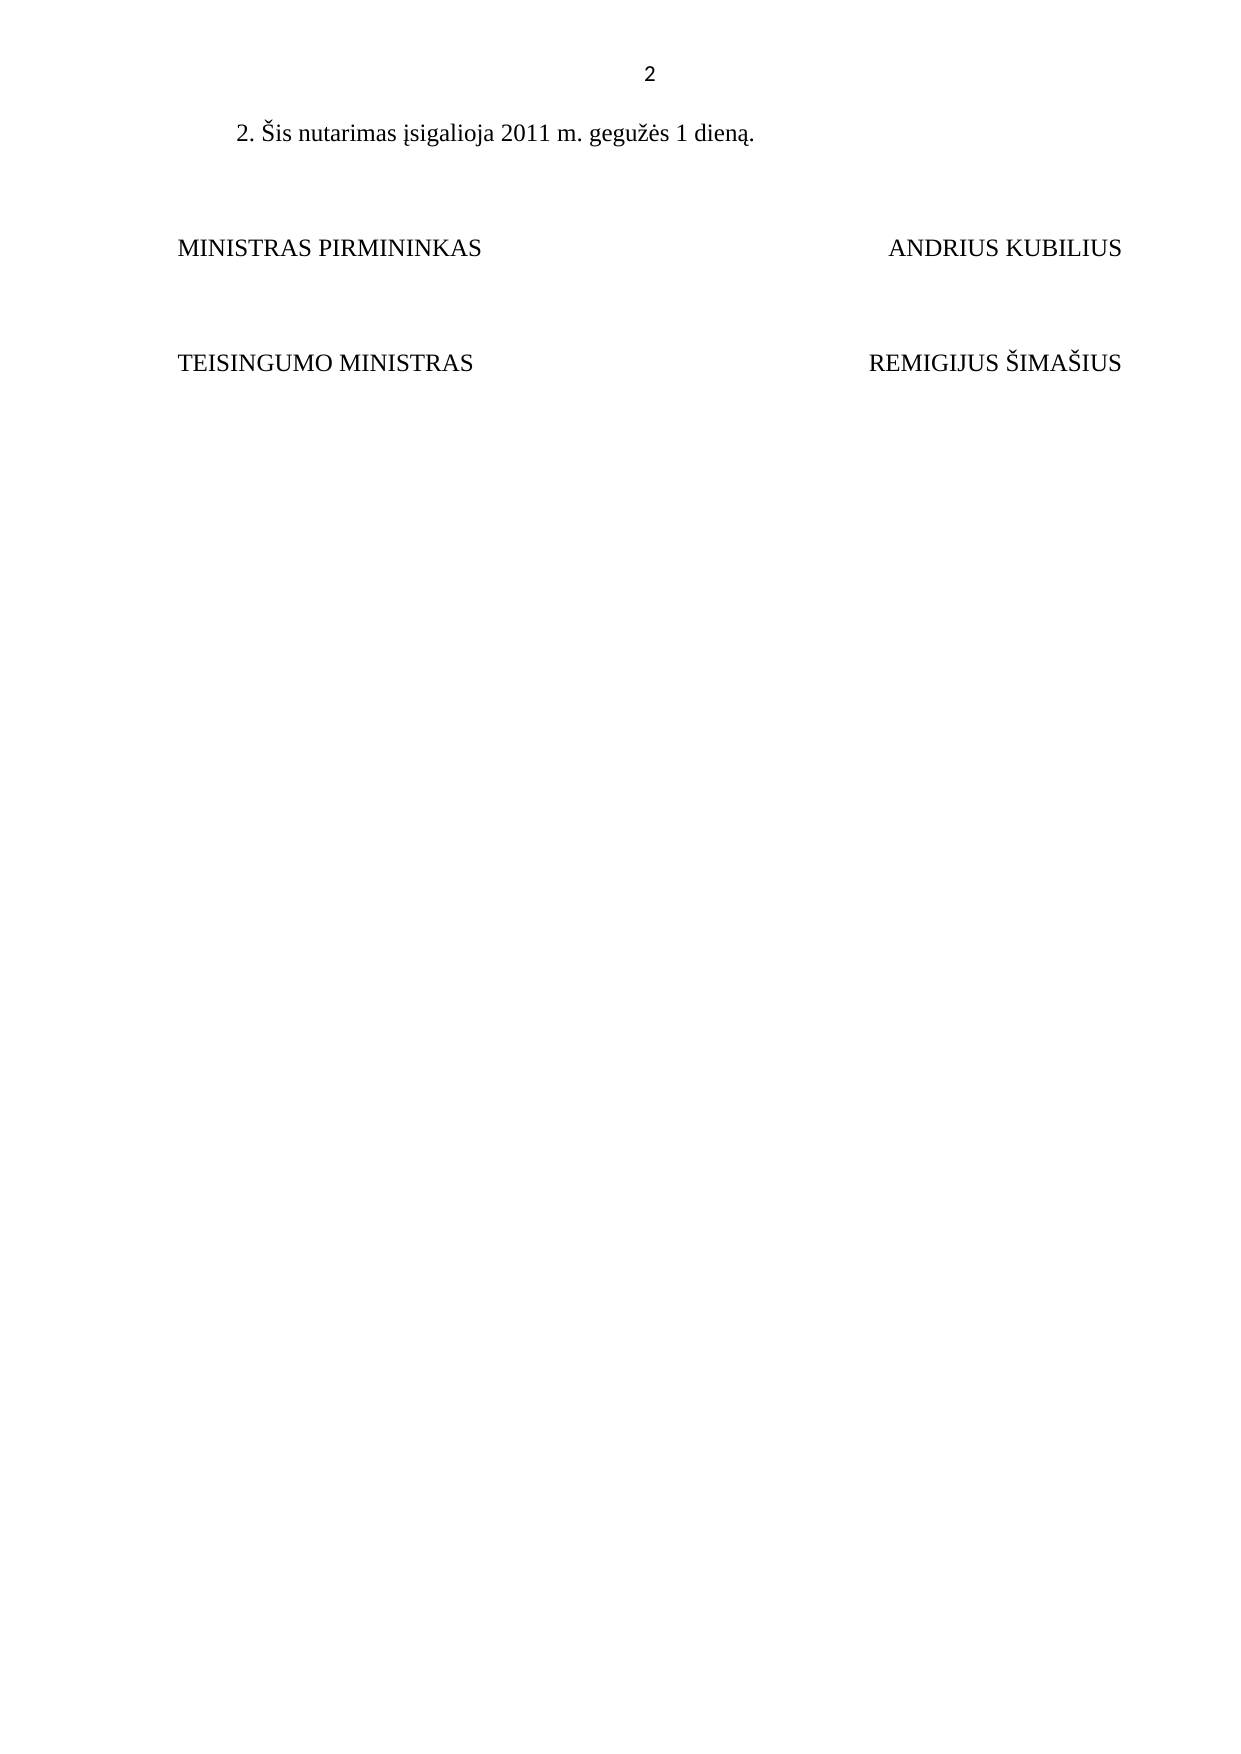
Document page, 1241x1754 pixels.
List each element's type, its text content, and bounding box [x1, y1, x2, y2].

text MINISTRAS PIRMININKAS ANDRIUS KUBILIUS [177, 233, 1122, 262]
text TEISINGUMO MINISTRAS REMIGIJUS ŠIMAŠIUS [177, 348, 1122, 377]
text 2. Šis nutarimas įsigalioja 2011 m. gegužės 1 dieną. [177, 118, 1122, 147]
